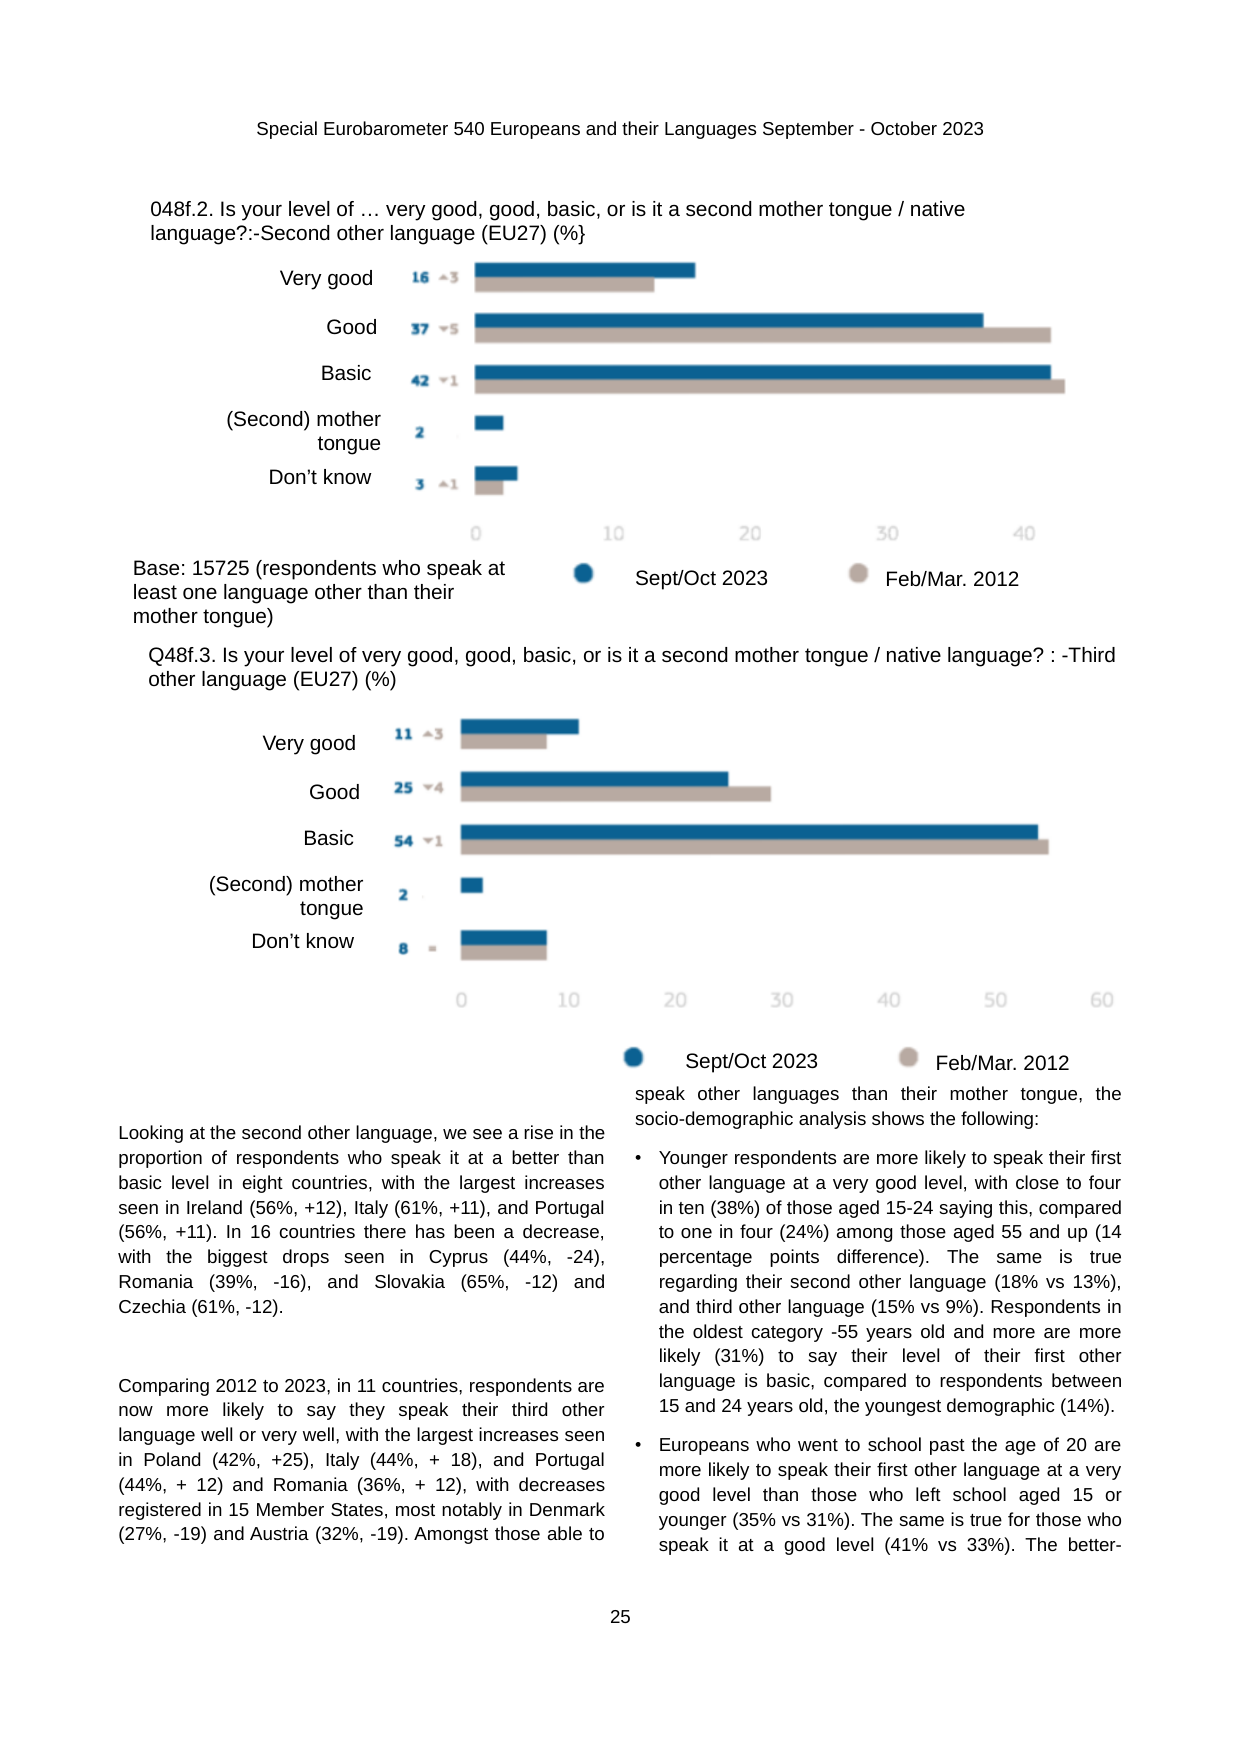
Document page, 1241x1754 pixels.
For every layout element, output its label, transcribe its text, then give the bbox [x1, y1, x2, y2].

list Europeans who went to school past the age of 20 are more likely to speak their first other language at a very good level than those who left school aged 15 or younger (35% vs 31%). The same is true for those who speak it at a good level (41% vs 33%). The better- [635, 1434, 1122, 1555]
list Younger respondents are more likely to speak their first other language at a very good level, with close to four in ten (38%) of those aged 15-24 saying this, compared to one in four (24%) among those aged 55 and up (14 percentage points difference). The same is true regarding their second other language (18% vs 13%), and third other language (15% vs 9%). Respondents in the oldest category -55 years old and more are more likely (31%) to say their level of their first other language is basic, compared to respondents between 15 and 24 years old, the youngest demographic (14%). [635, 1147, 1122, 1416]
text Comparing 2012 to 2023, in 11 countries, respondents are now more likely to say they speak their third other language well or very well, with the largest increases seen in Poland (42%, +25), Italy (44%, + 18), and Portugal (44%, + 12) and Romania (36%, + 12), with decreases registered in 15 Member States, most notably in Denmark (27%, -19) and Austria (32%, -19). Amongst those able to speak other languages than their mother tongue, the socio-demographic analysis shows the following: [118, 1374, 605, 1545]
text Looking at the second other language, we see a rise in the proportion of respondents who speak it at a better than basic level in eight countries, with the largest increases seen in Ireland (56%, +12), Italy (61%, +11), and Portugal (56%, +11). In 16 countries there has been a decrease, with the biggest drops seen in Cyprus (44%, -24), Romania (39%, -16), and Slovakia (65%, -12) and Czechia (61%, -12). [118, 1122, 605, 1317]
picture [387, 710, 1127, 1015]
picture [406, 245, 1094, 599]
text Comparing 2012 to 2023, in 11 countries, respondents are now more likely to say they speak their third other language well or very well, with the largest increases seen in Poland (42%, +25), Italy (44%, + 18), and Portugal (44%, + 12) and Romania (36%, + 12), with decreases registered in 15 Member States, most notably in Denmark (27%, -19) and Austria (32%, -19). Amongst those able to speak other languages than their mother tongue, the socio-demographic analysis shows the following: [635, 1015, 1122, 1129]
picture [614, 1027, 924, 1083]
text Comparing 2012 to 2023, in 11 countries, respondents are now more likely to say they speak their third other language well or very well, with the largest increases seen in Poland (42%, +25), Italy (44%, + 18), and Portugal (44%, + 12) and Romania (36%, + 12), with decreases registered in 15 Member States, most notably in Denmark (27%, -19) and Austria (32%, -19). Amongst those able to speak other languages than their mother tongue, the socio-demographic analysis shows the following: [635, 177, 1122, 710]
